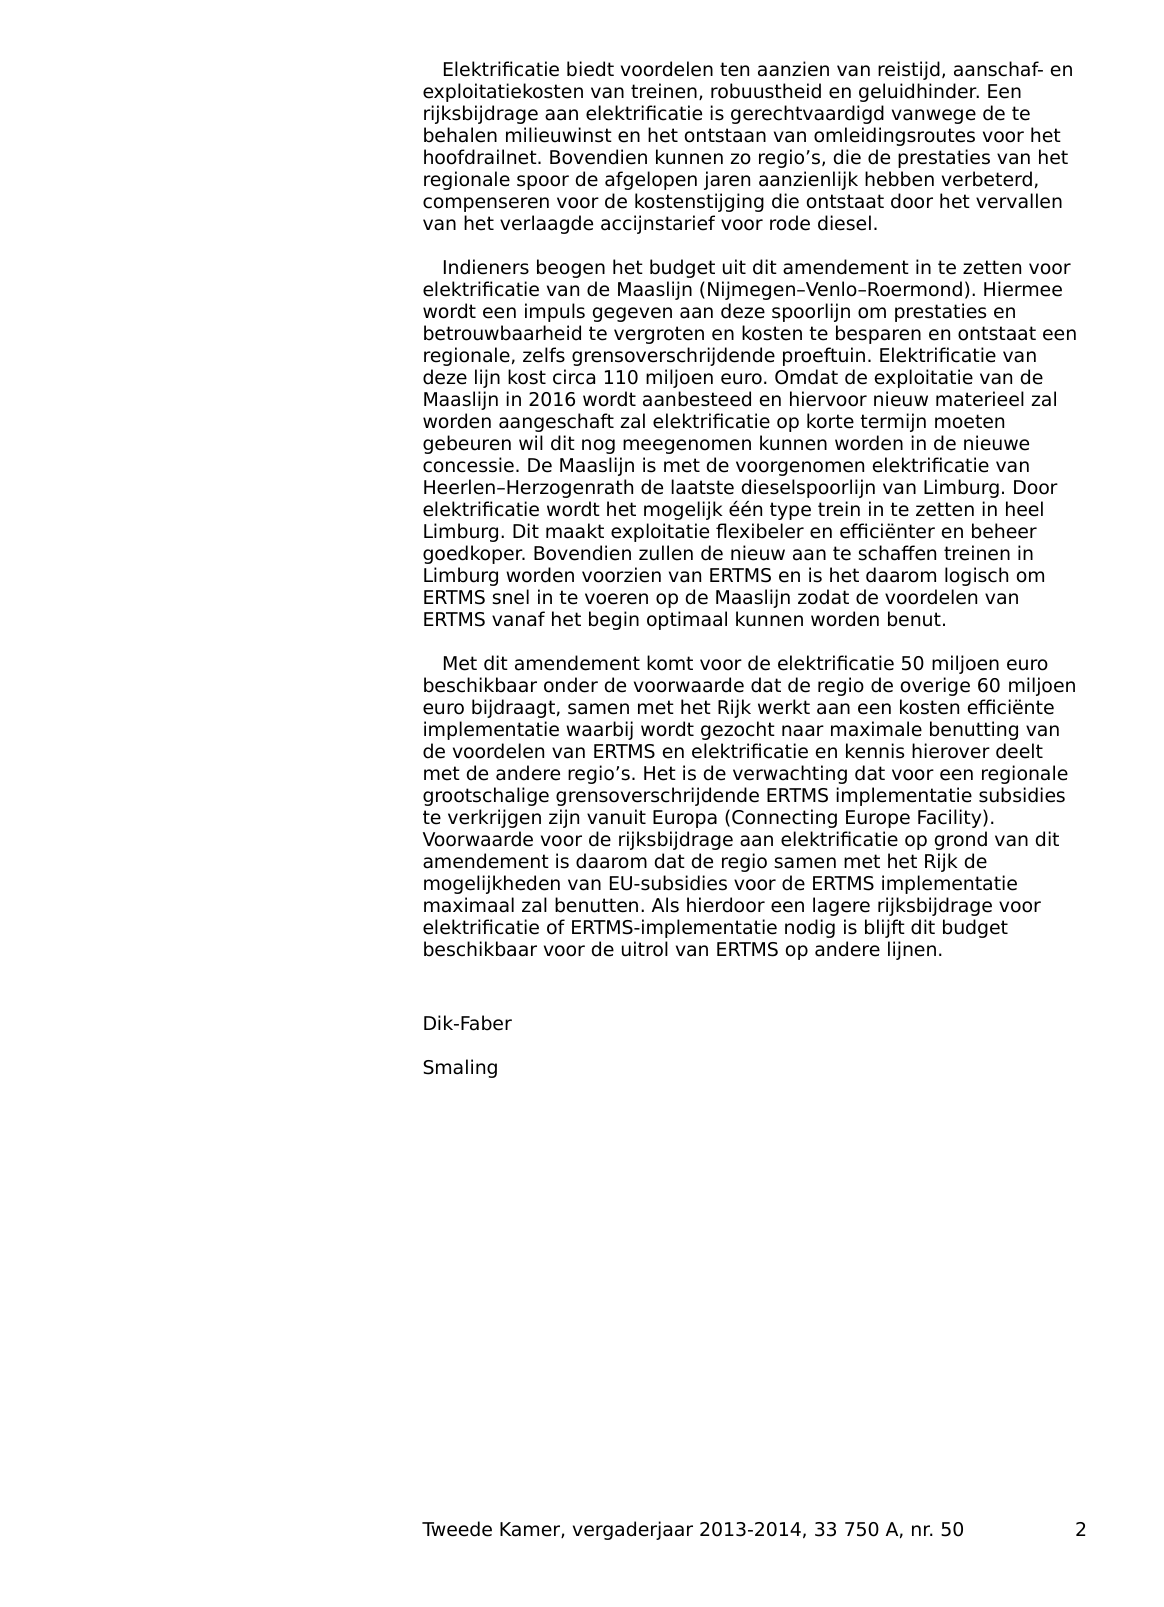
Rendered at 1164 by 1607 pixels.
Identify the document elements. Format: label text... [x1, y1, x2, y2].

text Met dit amendement komt voor de elektrificatie 50 miljoen euro beschikbaar onder de voorwaarde dat de regio de overige 60 miljoen euro bijdraagt, samen met het Rijk werkt aan een kosten efficiënte implementatie waarbij wordt gezocht naar maximale benutting van de voordelen van ERTMS en elektrificatie en kennis hierover deelt met de andere regio’s. Het is de verwachting dat voor een regionale grootschalige grensoverschrijdende ERTMS implementatie subsidies te verkrijgen zijn vanuit Europa (Connecting Europe Facility). Voorwaarde voor de rijksbijdrage aan elektrificatie op grond van dit amendement is daarom dat de regio samen met het Rijk de mogelijkheden van EU-subsidies voor de ERTMS implementatie maximaal zal benutten. Als hierdoor een lagere rijksbijdrage voor elektrificatie of ERTMS-implementatie nodig is blijft dit budget beschikbaar voor de uitrol van ERTMS op andere lijnen. [422, 653, 1087, 961]
text Dik-Faber Smaling [422, 991, 1087, 1078]
text Indieners beogen het budget uit dit amendement in te zetten voor elektrificatie van de Maaslijn (Nijmegen–Venlo–Roermond). Hiermee wordt een impuls gegeven aan deze spoorlijn om prestaties en betrouwbaarheid te vergroten en kosten te besparen en ontstaat een regionale, zelfs grensoverschrijdende proeftuin. Elektrificatie van deze lijn kost circa 110 miljoen euro. Omdat de exploitatie van de Maaslijn in 2016 wordt aanbesteed en hiervoor nieuw materieel zal worden aangeschaft zal elektrificatie op korte termijn moeten gebeuren wil dit nog meegenomen kunnen worden in de nieuwe concessie. De Maaslijn is met de voorgenomen elektrificatie van Heerlen–Herzogenrath de laatste dieselspoorlijn van Limburg. Door elektrificatie wordt het mogelijk één type trein in te zetten in heel Limburg. Dit maakt exploitatie flexibeler en efficiënter en beheer goedkoper. Bovendien zullen de nieuw aan te schaffen treinen in Limburg worden voorzien van ERTMS en is het daarom logisch om ERTMS snel in te voeren op de Maaslijn zodat de voordelen van ERTMS vanaf het begin optimaal kunnen worden benut. [422, 257, 1087, 631]
text Elektrificatie biedt voordelen ten aanzien van reistijd, aanschaf- en exploitatiekosten van treinen, robuustheid en geluidhinder. Een rijksbijdrage aan elektrificatie is gerechtvaardigd vanwege de te behalen milieuwinst en het ontstaan van omleidingsroutes voor het hoofdrailnet. Bovendien kunnen zo regio’s, die de prestaties van het regionale spoor de afgelopen jaren aanzienlijk hebben verbeterd, compenseren voor de kostenstijging die ontstaat door het vervallen van het verlaagde accijnstarief voor rode diesel. [422, 59, 1087, 235]
